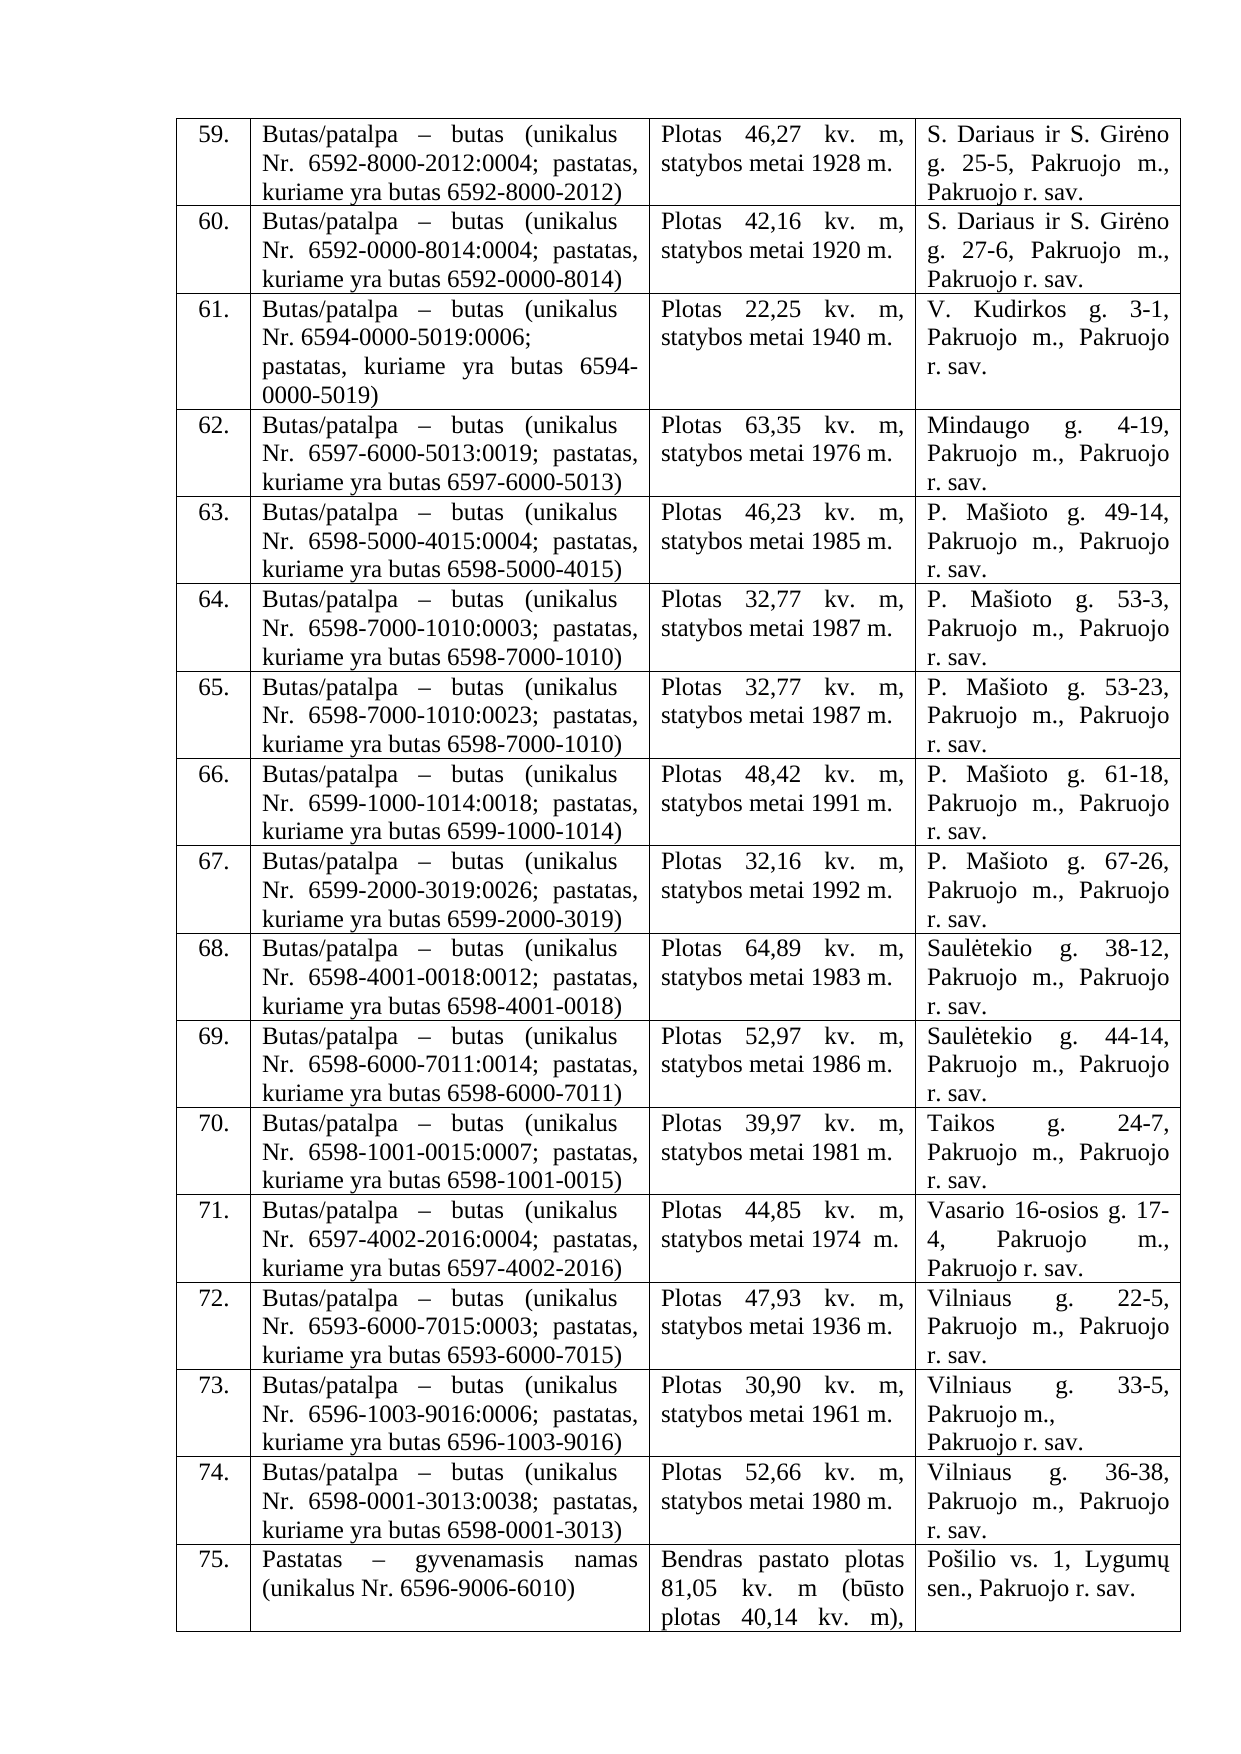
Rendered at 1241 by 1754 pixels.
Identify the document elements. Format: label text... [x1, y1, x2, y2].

table_cell 64. [177, 584, 250, 671]
table_cell Mindaugo g. 4-19, Pakruojo m., Pakruojo r. sav. [916, 410, 1180, 496]
table_cell Plotas 32,77 kv. m, statybos metai 1987 m. [650, 672, 915, 758]
table_cell Butas/patalpa – butas (unikalus Nr. 6598-6000-7011:0014; pastatas, kuriame yra butas 6598-6000-7011) [251, 1021, 649, 1107]
table_cell Butas/patalpa – butas (unikalus Nr. 6597-4002-2016:0004; pastatas, kuriame yra butas 6597-4002-2016) [251, 1195, 649, 1282]
table_cell Butas/patalpa – butas (unikalus Nr. 6594-0000-5019:0006; pastatas, kuriame yra butas 6594-0000-5019) [251, 294, 649, 409]
table_cell 69. [177, 1021, 250, 1107]
table_cell Plotas 52,66 kv. m, statybos metai 1980 m. [650, 1457, 915, 1543]
table_cell Vasario 16-osios g. 17-4, Pakruojo m., Pakruojo r. sav. [916, 1195, 1180, 1282]
table_cell V. Kudirkos g. 3-1, Pakruojo m., Pakruojo r. sav. [916, 294, 1180, 409]
table_cell Plotas 32,77 kv. m, statybos metai 1987 m. [650, 584, 915, 671]
table_cell Pastatas – gyvenamasis namas (unikalus Nr. 6596-9006-6010) [251, 1545, 649, 1631]
table_cell 62. [177, 410, 250, 496]
table_cell 68. [177, 934, 250, 1020]
table_cell Plotas 47,93 kv. m, statybos metai 1936 m. [650, 1283, 915, 1369]
table_cell Vilniaus g. 22-5, Pakruojo m., Pakruojo r. sav. [916, 1283, 1180, 1369]
table_cell 66. [177, 759, 250, 845]
table_cell Butas/patalpa – butas (unikalus Nr. 6598-7000-1010:0023; pastatas, kuriame yra butas 6598-7000-1010) [251, 672, 649, 758]
table_cell P. Mašioto g. 61-18, Pakruojo m., Pakruojo r. sav. [916, 759, 1180, 845]
table_cell Plotas 42,16 kv. m, statybos metai 1920 m. [650, 206, 915, 293]
table_cell Butas/patalpa – butas (unikalus Nr. 6592-8000-2012:0004; pastatas, kuriame yra butas 6592-8000-2012) [251, 119, 649, 205]
table_cell S. Dariaus ir S. Girėno g. 27-6, Pakruojo m., Pakruojo r. sav. [916, 206, 1180, 293]
table_cell Plotas 46,23 kv. m, statybos metai 1985 m. [650, 497, 915, 583]
table_cell 71. [177, 1195, 250, 1282]
table_cell Butas/patalpa – butas (unikalus Nr. 6598-7000-1010:0003; pastatas, kuriame yra butas 6598-7000-1010) [251, 584, 649, 671]
table_cell Plotas 32,16 kv. m, statybos metai 1992 m. [650, 846, 915, 932]
table_cell Butas/patalpa – butas (unikalus Nr. 6593-6000-7015:0003; pastatas, kuriame yra butas 6593-6000-7015) [251, 1283, 649, 1369]
table_cell Taikos g. 24-7, Pakruojo m., Pakruojo r. sav. [916, 1108, 1180, 1194]
table_cell Butas/patalpa – butas (unikalus Nr. 6598-5000-4015:0004; pastatas, kuriame yra butas 6598-5000-4015) [251, 497, 649, 583]
table_cell 60. [177, 206, 250, 293]
table_cell 59. [177, 119, 250, 205]
table_cell Plotas 22,25 kv. m, statybos metai 1940 m. [650, 294, 915, 409]
table_cell Butas/patalpa – butas (unikalus Nr. 6598-0001-3013:0038; pastatas, kuriame yra butas 6598-0001-3013) [251, 1457, 649, 1543]
table_cell Plotas 46,27 kv. m, statybos metai 1928 m. [650, 119, 915, 205]
table_cell 67. [177, 846, 250, 932]
table_cell 65. [177, 672, 250, 758]
table_cell P. Mašioto g. 49-14, Pakruojo m., Pakruojo r. sav. [916, 497, 1180, 583]
table_cell 75. [177, 1545, 250, 1631]
table_cell Plotas 52,97 kv. m, statybos metai 1986 m. [650, 1021, 915, 1107]
table_cell 74. [177, 1457, 250, 1543]
table_cell Plotas 30,90 kv. m, statybos metai 1961 m. [650, 1370, 915, 1456]
table_cell S. Dariaus ir S. Girėno g. 25-5, Pakruojo m., Pakruojo r. sav. [916, 119, 1180, 205]
table_cell Saulėtekio g. 44-14, Pakruojo m., Pakruojo r. sav. [916, 1021, 1180, 1107]
table_cell P. Mašioto g. 67-26, Pakruojo m., Pakruojo r. sav. [916, 846, 1180, 932]
table_cell Butas/patalpa – butas (unikalus Nr. 6596-1003-9016:0006; pastatas, kuriame yra butas 6596-1003-9016) [251, 1370, 649, 1456]
table_cell 61. [177, 294, 250, 409]
table_cell Pošilio vs. 1, Lygumų sen., Pakruojo r. sav. [916, 1545, 1180, 1631]
table_cell Butas/patalpa – butas (unikalus Nr. 6592-0000-8014:0004; pastatas, kuriame yra butas 6592-0000-8014) [251, 206, 649, 293]
table_cell Plotas 44,85 kv. m, statybos metai 1974 m. [650, 1195, 915, 1282]
table_cell Butas/patalpa – butas (unikalus Nr. 6598-1001-0015:0007; pastatas, kuriame yra butas 6598-1001-0015) [251, 1108, 649, 1194]
table_cell Vilniaus g. 36-38, Pakruojo m., Pakruojo r. sav. [916, 1457, 1180, 1543]
table_cell Plotas 39,97 kv. m, statybos metai 1981 m. [650, 1108, 915, 1194]
table_cell P. Mašioto g. 53-23, Pakruojo m., Pakruojo r. sav. [916, 672, 1180, 758]
table_cell 73. [177, 1370, 250, 1456]
table_cell Saulėtekio g. 38-12, Pakruojo m., Pakruojo r. sav. [916, 934, 1180, 1020]
table_cell 63. [177, 497, 250, 583]
table_cell Butas/patalpa – butas (unikalus Nr. 6598-4001-0018:0012; pastatas, kuriame yra butas 6598-4001-0018) [251, 934, 649, 1020]
table_cell Plotas 64,89 kv. m, statybos metai 1983 m. [650, 934, 915, 1020]
table_cell Butas/patalpa – butas (unikalus Nr. 6599-1000-1014:0018; pastatas, kuriame yra butas 6599-1000-1014) [251, 759, 649, 845]
table_cell 72. [177, 1283, 250, 1369]
table_cell Plotas 48,42 kv. m, statybos metai 1991 m. [650, 759, 915, 845]
table_cell 70. [177, 1108, 250, 1194]
table_cell Bendras pastato plotas 81,05 kv. m (būsto plotas 40,14 kv. m), [650, 1545, 915, 1631]
table_cell Butas/patalpa – butas (unikalus Nr. 6597-6000-5013:0019; pastatas, kuriame yra butas 6597-6000-5013) [251, 410, 649, 496]
table_cell Plotas 63,35 kv. m, statybos metai 1976 m. [650, 410, 915, 496]
table_cell Butas/patalpa – butas (unikalus Nr. 6599-2000-3019:0026; pastatas, kuriame yra butas 6599-2000-3019) [251, 846, 649, 932]
table_cell Vilniaus g. 33-5, Pakruojo m., Pakruojo r. sav. [916, 1370, 1180, 1456]
table_cell P. Mašioto g. 53-3, Pakruojo m., Pakruojo r. sav. [916, 584, 1180, 671]
